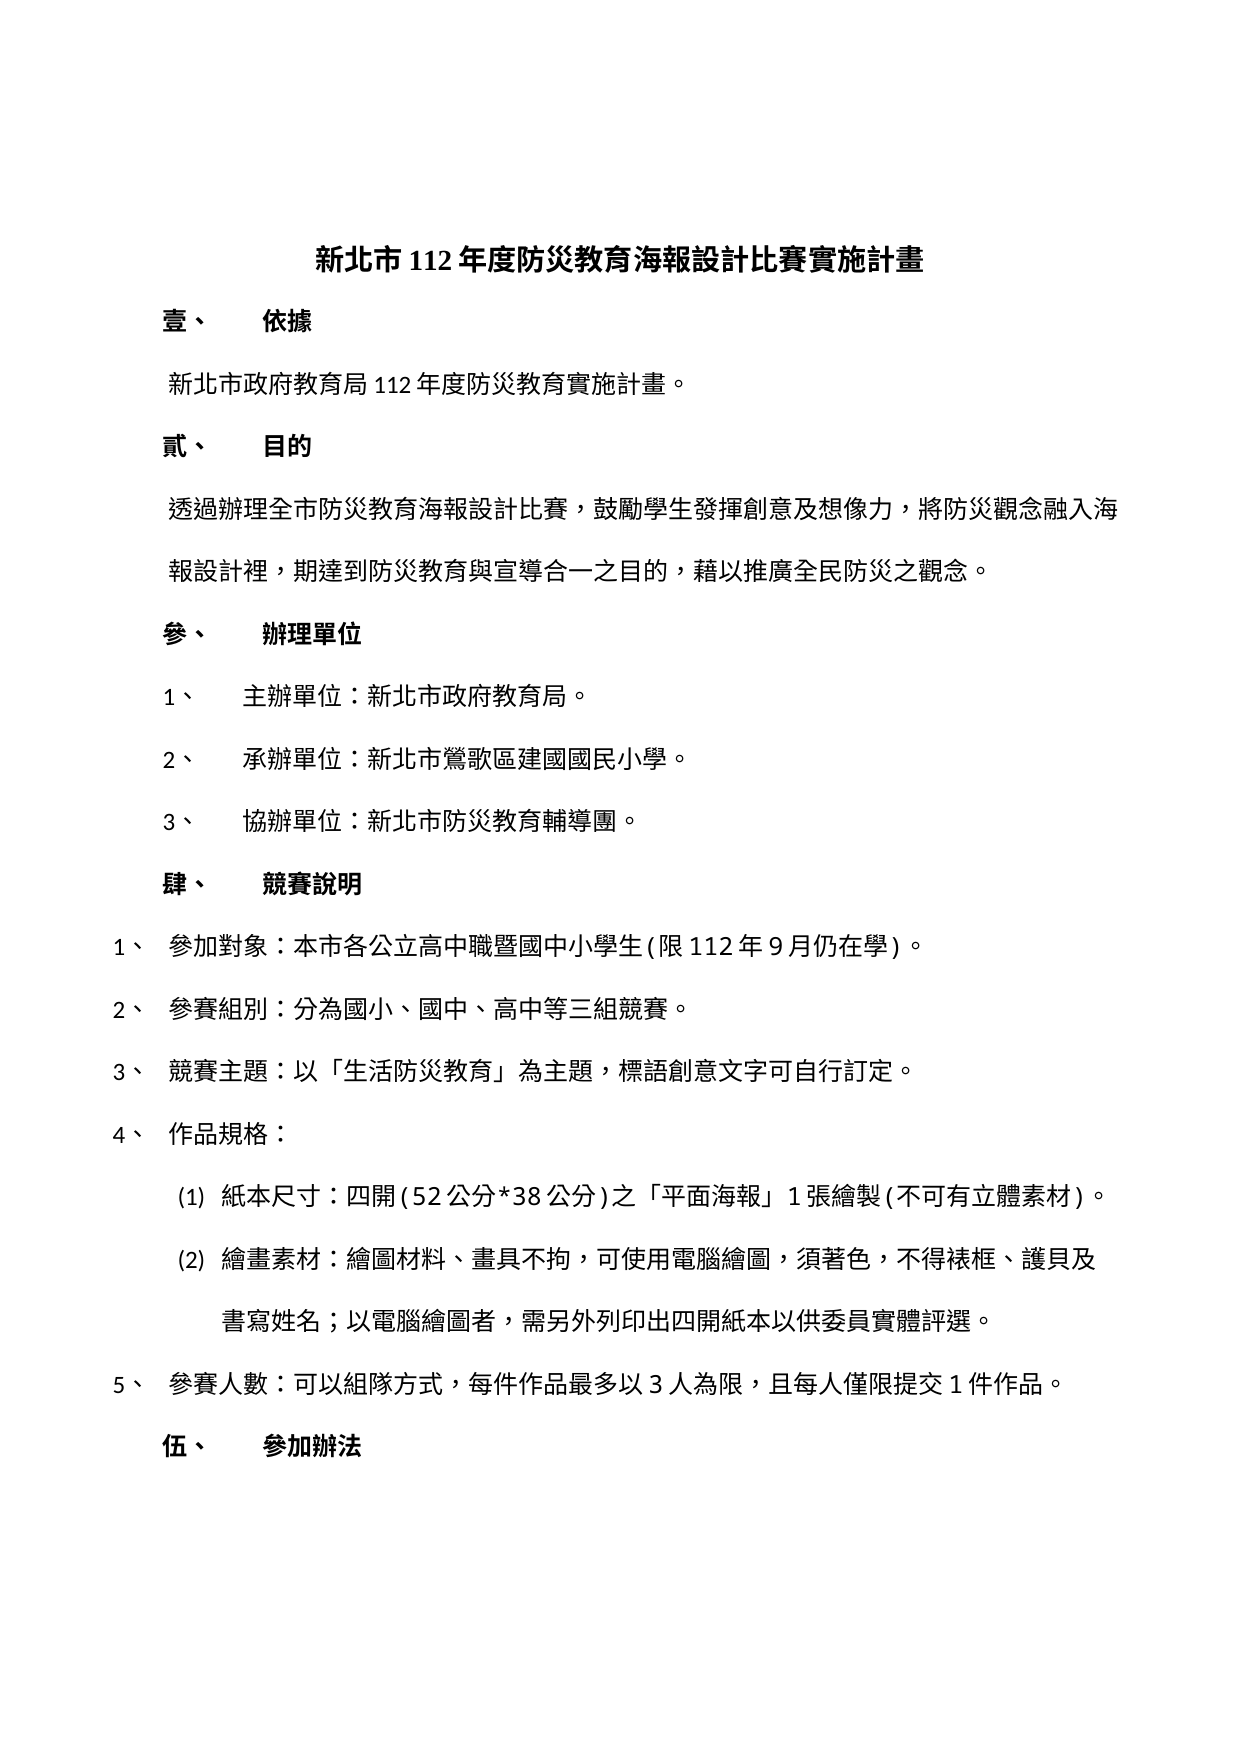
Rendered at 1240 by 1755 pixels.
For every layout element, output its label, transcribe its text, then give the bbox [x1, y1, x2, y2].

list 承辦單位：新北市鶯歌區建國國民小學。 [162, 716, 1121, 778]
list 作品規格： [112, 1091, 1121, 1153]
list 協辦單位：新北市防災教育輔導團。 [162, 778, 1121, 841]
list 參賽人數：可以組隊方式，每件作品最多以3人為限，且每人僅限提交1件作品。 [112, 1341, 1121, 1403]
list 競賽主題：以「生活防災教育」為主題，標語創意文字可自行訂定。 [112, 1028, 1121, 1091]
list 繪畫素材：繪圖材料、畫具不拘，可使用電腦繪圖，須著色，不得裱框、護貝及書寫姓名；以電腦繪圖者，需另外列印出四開紙本以供委員實體評選。 [177, 1216, 1121, 1341]
text 透過辦理全市防災教育海報設計比賽，鼓勵學生發揮創意及想像力，將防災觀念融入海報設計裡，期達到防災教育與宣導合一之目的，藉以推廣全民防災之觀念。 [168, 466, 1121, 591]
list 競賽說明 [162, 841, 1121, 903]
text 新北市112年度防災教育海報設計比賽實施計畫 [118, 216, 1121, 278]
list 參加對象：本市各公立高中職暨國中小學生(限112年9月仍在學)。 [112, 903, 1121, 966]
list 目的 [162, 403, 1121, 466]
text 新北市政府教育局112年度防災教育實施計畫。 [168, 341, 1121, 403]
list 參賽組別：分為國小、國中、高中等三組競賽。 [112, 966, 1121, 1028]
list 參加辦法 [162, 1403, 1121, 1466]
list 依據 [162, 278, 1121, 341]
list 紙本尺寸：四開(52公分*38公分)之「平面海報」1張繪製(不可有立體素材)。 [177, 1153, 1121, 1216]
list 辦理單位 [162, 591, 1121, 653]
list 主辦單位：新北市政府教育局。 [162, 653, 1121, 716]
